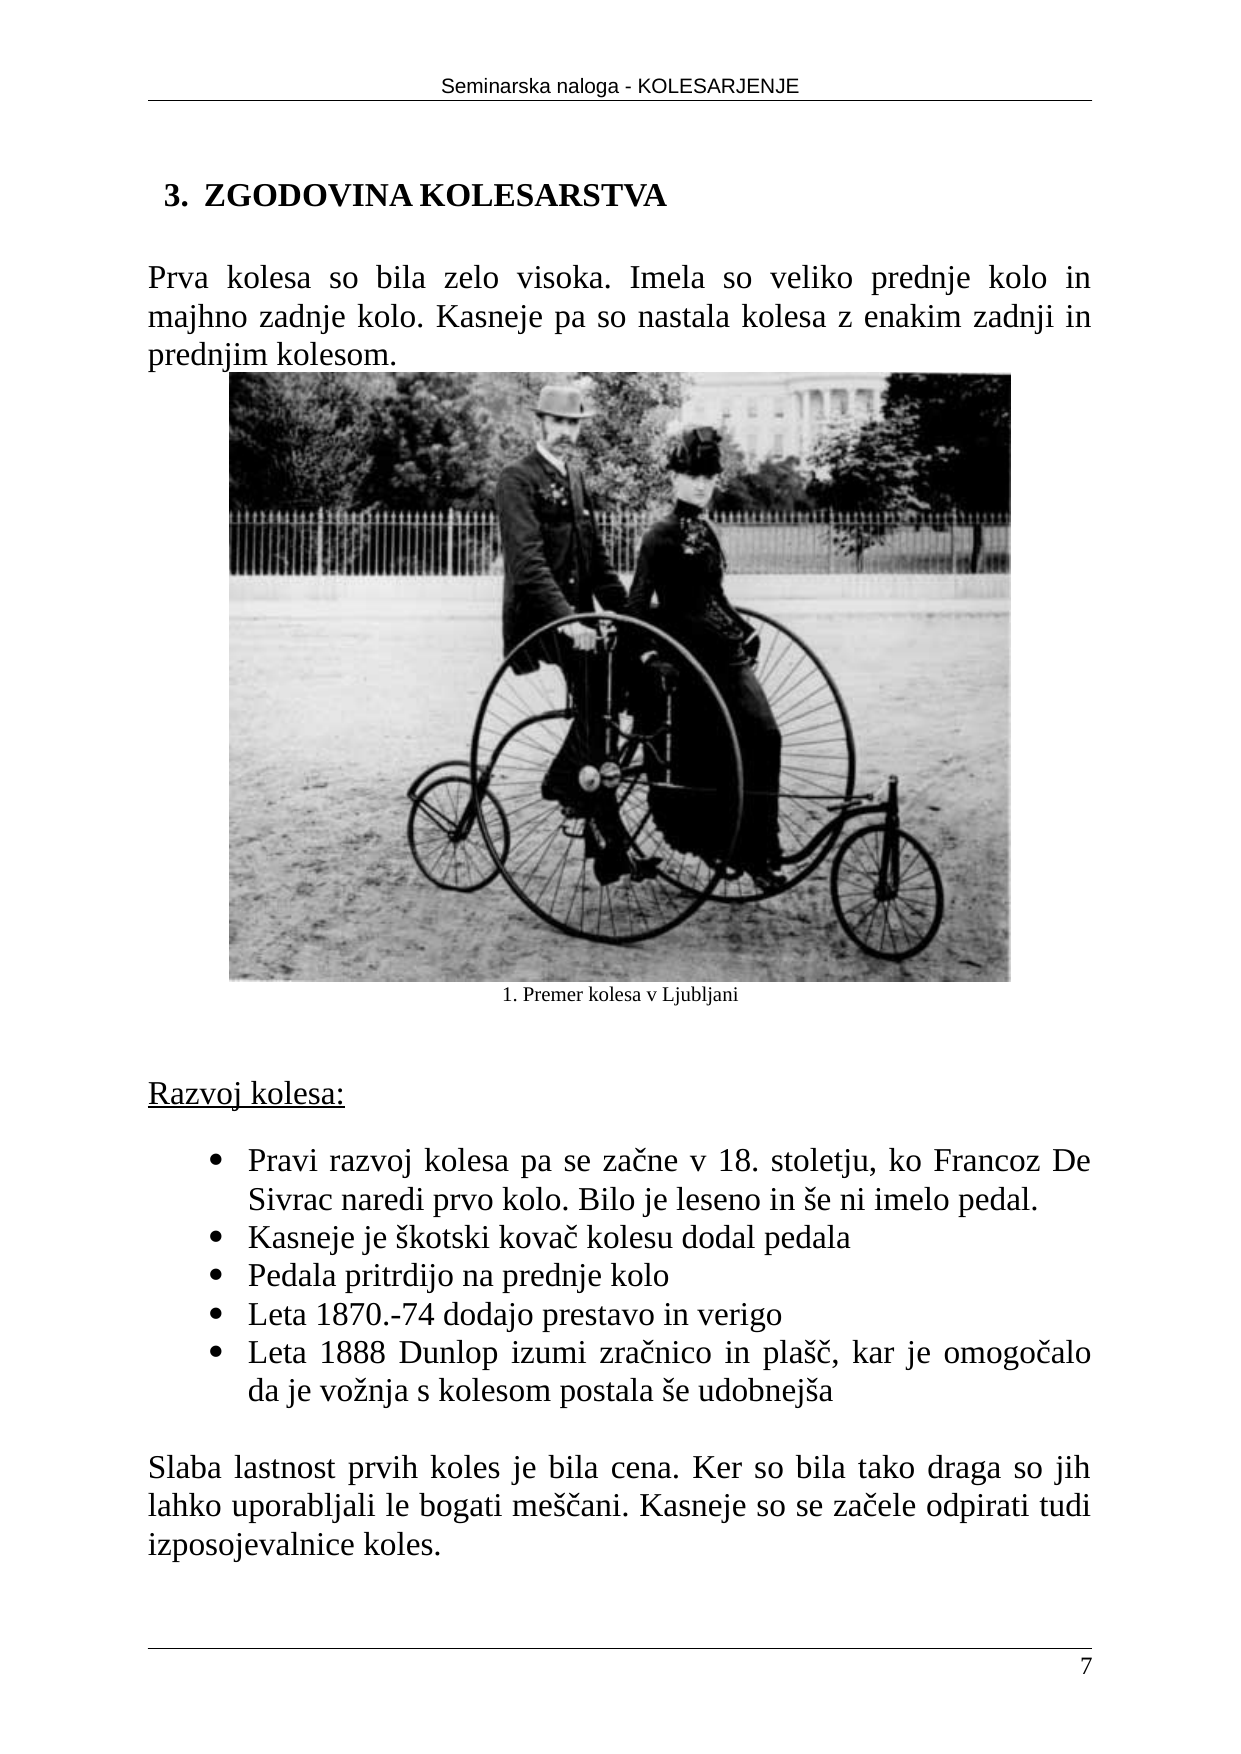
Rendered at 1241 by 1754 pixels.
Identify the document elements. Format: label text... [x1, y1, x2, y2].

text 1. Premer kolesa v Ljubljani [148, 982, 1092, 1006]
text Razvoj kolesa: [148, 1073, 1092, 1111]
subtitle ZGODOVINA KOLESARSTVA [164, 175, 1092, 213]
text Slaba lastnost prvih koles je bila cena. Ker so bila tako draga so jih lahko uporabljali le bogati meščani. Kasneje so se začele odpirati tudi izposojevalnice koles. [148, 1447, 1092, 1562]
list Leta 1870.-74 dodajo prestavo in verigo [210, 1294, 1092, 1332]
picture [229, 372, 1011, 982]
list Pedala pritrdijo na prednje kolo [210, 1256, 1092, 1294]
text Prva kolesa so bila zelo visoka. Imela so veliko prednje kolo in majhno zadnje kolo. Kasneje pa so nastala kolesa z enakim zadnji in prednjim kolesom. [148, 258, 1092, 373]
list Leta 1888 Dunlop izumi zračnico in plašč, kar je omogočalo da je vožnja s kolesom postala še udobnejša [210, 1332, 1092, 1409]
list Pravi razvoj kolesa pa se začne v 18. stoletju, ko Francoz De Sivrac naredi prvo kolo. Bilo je leseno in še ni imelo pedal. [210, 1141, 1092, 1217]
list Kasneje je škotski kovač kolesu dodal pedala [210, 1217, 1092, 1256]
